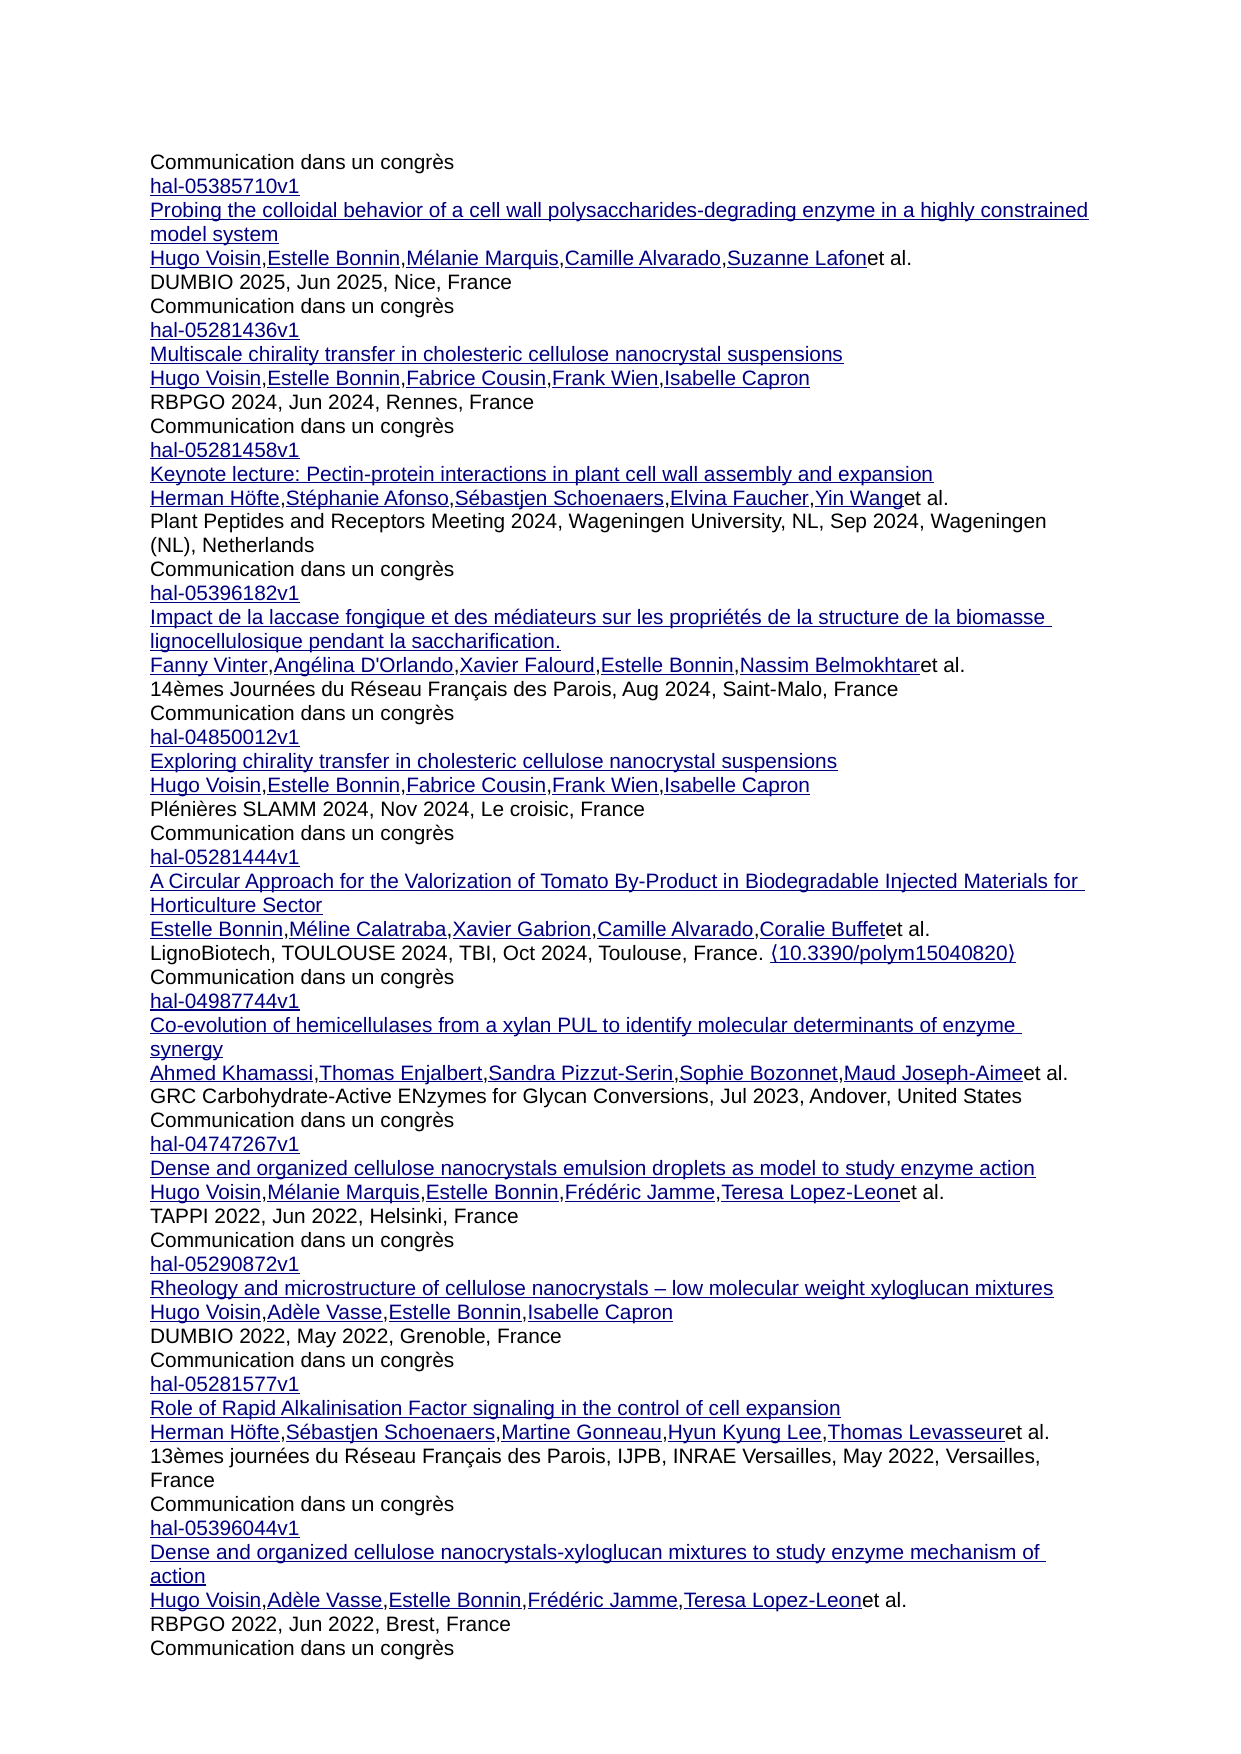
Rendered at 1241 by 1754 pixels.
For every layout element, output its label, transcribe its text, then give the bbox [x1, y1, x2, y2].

table_cell Role of Rapid Alkalinisation Factor signaling in the control of cell expansion Herman Höfte,Sébastjen Schoenaers,Martine Gonneau,Hyun Kyung Lee,Thomas Levasseuret al. 13èmes journées du Réseau Français des Parois, IJPB, INRAE Versailles, May 2022, Versailles, France Communication dans un congrès hal-05396044v1 [150, 1396, 1090, 1539]
table_cell Rheology and microstructure of cellulose nanocrystals – low molecular weight xyloglucan mixtures Hugo Voisin,Adèle Vasse,Estelle Bonnin,Isabelle Capron DUMBIO 2022, May 2022, Grenoble, France Communication dans un congrès hal-05281577v1 [150, 1276, 1090, 1396]
table_cell Keynote lecture: Pectin-protein interactions in plant cell wall assembly and expansion Herman Höfte,Stéphanie Afonso,Sébastjen Schoenaers,Elvina Faucher,Yin Wanget al. Plant Peptides and Receptors Meeting 2024, Wageningen University, NL, Sep 2024, Wageningen (NL), Netherlands Communication dans un congrès hal-05396182v1 [150, 461, 1090, 605]
table_cell A Circular Approach for the Valorization of Tomato By-Product in Biodegradable Injected Materials for Horticulture Sector Estelle Bonnin,Méline Calatraba,Xavier Gabrion,Camille Alvarado,Coralie Buffetet al. LignoBiotech, TOULOUSE 2024, TBI, Oct 2024, Toulouse, France. ⟨10.3390/polym15040820⟩ Communication dans un congrès hal-04987744v1 [150, 869, 1090, 1012]
table_cell Multiscale chirality transfer in cholesteric cellulose nanocrystal suspensions Hugo Voisin,Estelle Bonnin,Fabrice Cousin,Frank Wien,Isabelle Capron RBPGO 2024, Jun 2024, Rennes, France Communication dans un congrès hal-05281458v1 [150, 342, 1090, 461]
table_cell Probing the colloidal behavior of a cell wall polysaccharides-degrading enzyme in a highly constrained model system Hugo Voisin,Estelle Bonnin,Mélanie Marquis,Camille Alvarado,Suzanne Lafonet al. DUMBIO 2025, Jun 2025, Nice, France Communication dans un congrès hal-05281436v1 [150, 198, 1090, 342]
table_cell Dense and organized cellulose nanocrystals emulsion droplets as model to study enzyme action Hugo Voisin,Mélanie Marquis,Estelle Bonnin,Frédéric Jamme,Teresa Lopez-Leonet al. TAPPI 2022, Jun 2022, Helsinki, France Communication dans un congrès hal-05290872v1 [150, 1156, 1090, 1276]
table_cell Exploring chirality transfer in cholesteric cellulose nanocrystal suspensions Hugo Voisin,Estelle Bonnin,Fabrice Cousin,Frank Wien,Isabelle Capron Plénières SLAMM 2024, Nov 2024, Le croisic, France Communication dans un congrès hal-05281444v1 [150, 749, 1090, 869]
table_cell Impact de la laccase fongique et des médiateurs sur les propriétés de la structure de la biomasse lignocellulosique pendant la saccharification. Fanny Vinter,Angélina D'Orlando,Xavier Falourd,Estelle Bonnin,Nassim Belmokhtaret al. 14èmes Journées du Réseau Français des Parois, Aug 2024, Saint-Malo, France Communication dans un congrès hal-04850012v1 [150, 605, 1090, 749]
table_cell Dense and organized cellulose nanocrystals-xyloglucan mixtures to study enzyme mechanism of action Hugo Voisin,Adèle Vasse,Estelle Bonnin,Frédéric Jamme,Teresa Lopez-Leonet al. RBPGO 2022, Jun 2022, Brest, France Communication dans un congrès [150, 1540, 1090, 1659]
table_cell Co-evolution of hemicellulases from a xylan PUL to identify molecular determinants of enzyme synergy Ahmed Khamassi,Thomas Enjalbert,Sandra Pizzut-Serin,Sophie Bozonnet,Maud Joseph-Aimeet al. GRC Carbohydrate-Active ENzymes for Glycan Conversions, Jul 2023, Andover, United States Communication dans un congrès hal-04747267v1 [150, 1013, 1090, 1156]
table_header Communication dans un congrès hal-05385710v1 [150, 150, 1090, 198]
